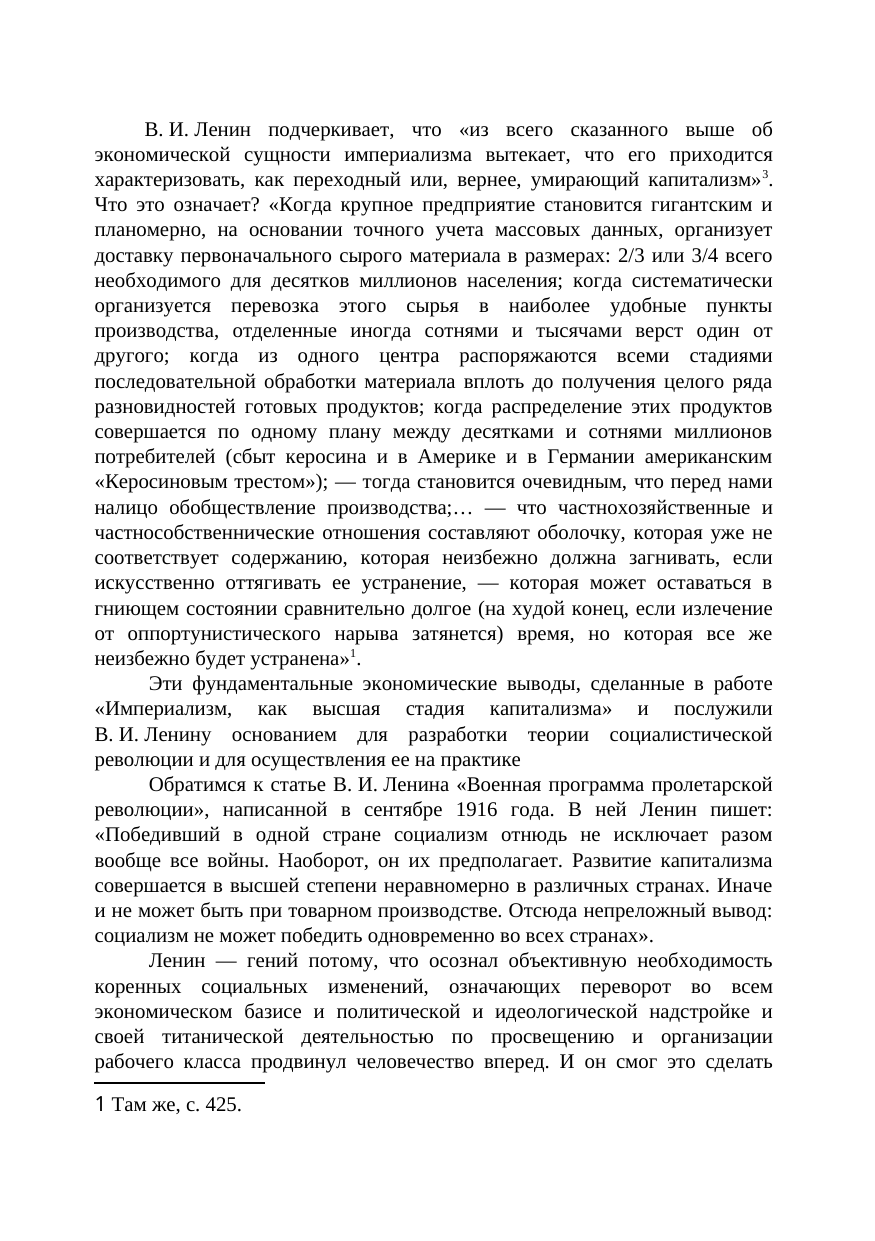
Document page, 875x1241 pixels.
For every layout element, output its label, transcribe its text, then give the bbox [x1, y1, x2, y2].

text Ленин — гений потому, что осознал объективную необходимость коренных социальных изменений, означающих переворот во всем экономическом базисе и политической и идеологической надстройке и своей титанической деятельностью по просвещению и организации рабочего класса продвинул человечество вперед. И он смог это сделать [94, 948, 773, 1073]
text Обратимся к статье В. И. Ленина «Военная программа пролетарской революции», написанной в сентябре 1916 года. В ней Ленин пишет: «Победивший в одной стране социализм отнюдь не исключает разом вообще все войны. Наоборот, он их предполагает. Развитие капитализма совершается в высшей степени неравномерно в различных странах. Иначе и не может быть при товарном производстве. Отсюда непреложный вывод: социализм не может победить одновременно во всех странах». [94, 772, 773, 947]
text Там же, с. 425. [94, 1089, 773, 1118]
text Эти фундаментальные экономические выводы, сделанные в работе «Империализм, как высшая стадия капитализма» и послужили В. И. Ленину основанием для разработки теории социалистической революции и для осуществления ее на практике [94, 671, 773, 771]
text В. И. Ленин подчеркивает, что «из всего сказанного выше об экономической сущности империализма вытекает, что его приходится характеризовать, как переходный или, вернее, умирающий капитализм»3. Что это означает? «Когда крупное предприятие становится гигантским и планомерно, на основании точного учета массовых данных, организует доставку первоначального сырого материала в размерах: 2/3 или 3/4 всего необходимого для десятков миллионов населения; когда систематически организуется перевозка этого сырья в наиболее удобные пункты производства, отделенные иногда сотнями и тысячами верст один от другого; когда из одного центра распоряжаются всеми стадиями последовательной обработки материала вплоть до получения целого ряда разновидностей готовых продуктов; когда распределение этих продуктов совершается по одному плану между десятками и сотнями миллионов потребителей (сбыт керосина и в Америке и в Германии американским «Керосиновым трестом»); — тогда становится очевидным, что перед нами налицо обобществление производства;… — что частнохозяйственные и частнособственнические отношения составляют оболочку, которая уже не соответствует содержанию, которая неизбежно должна загнивать, если искусственно оттягивать ее устранение, — которая может оставаться в гниющем состоянии сравнительно долгое (на худой конец, если излечение от оппортунистического нарыва затянется) время, но которая все же неизбежно будет устранена». [94, 117, 773, 670]
